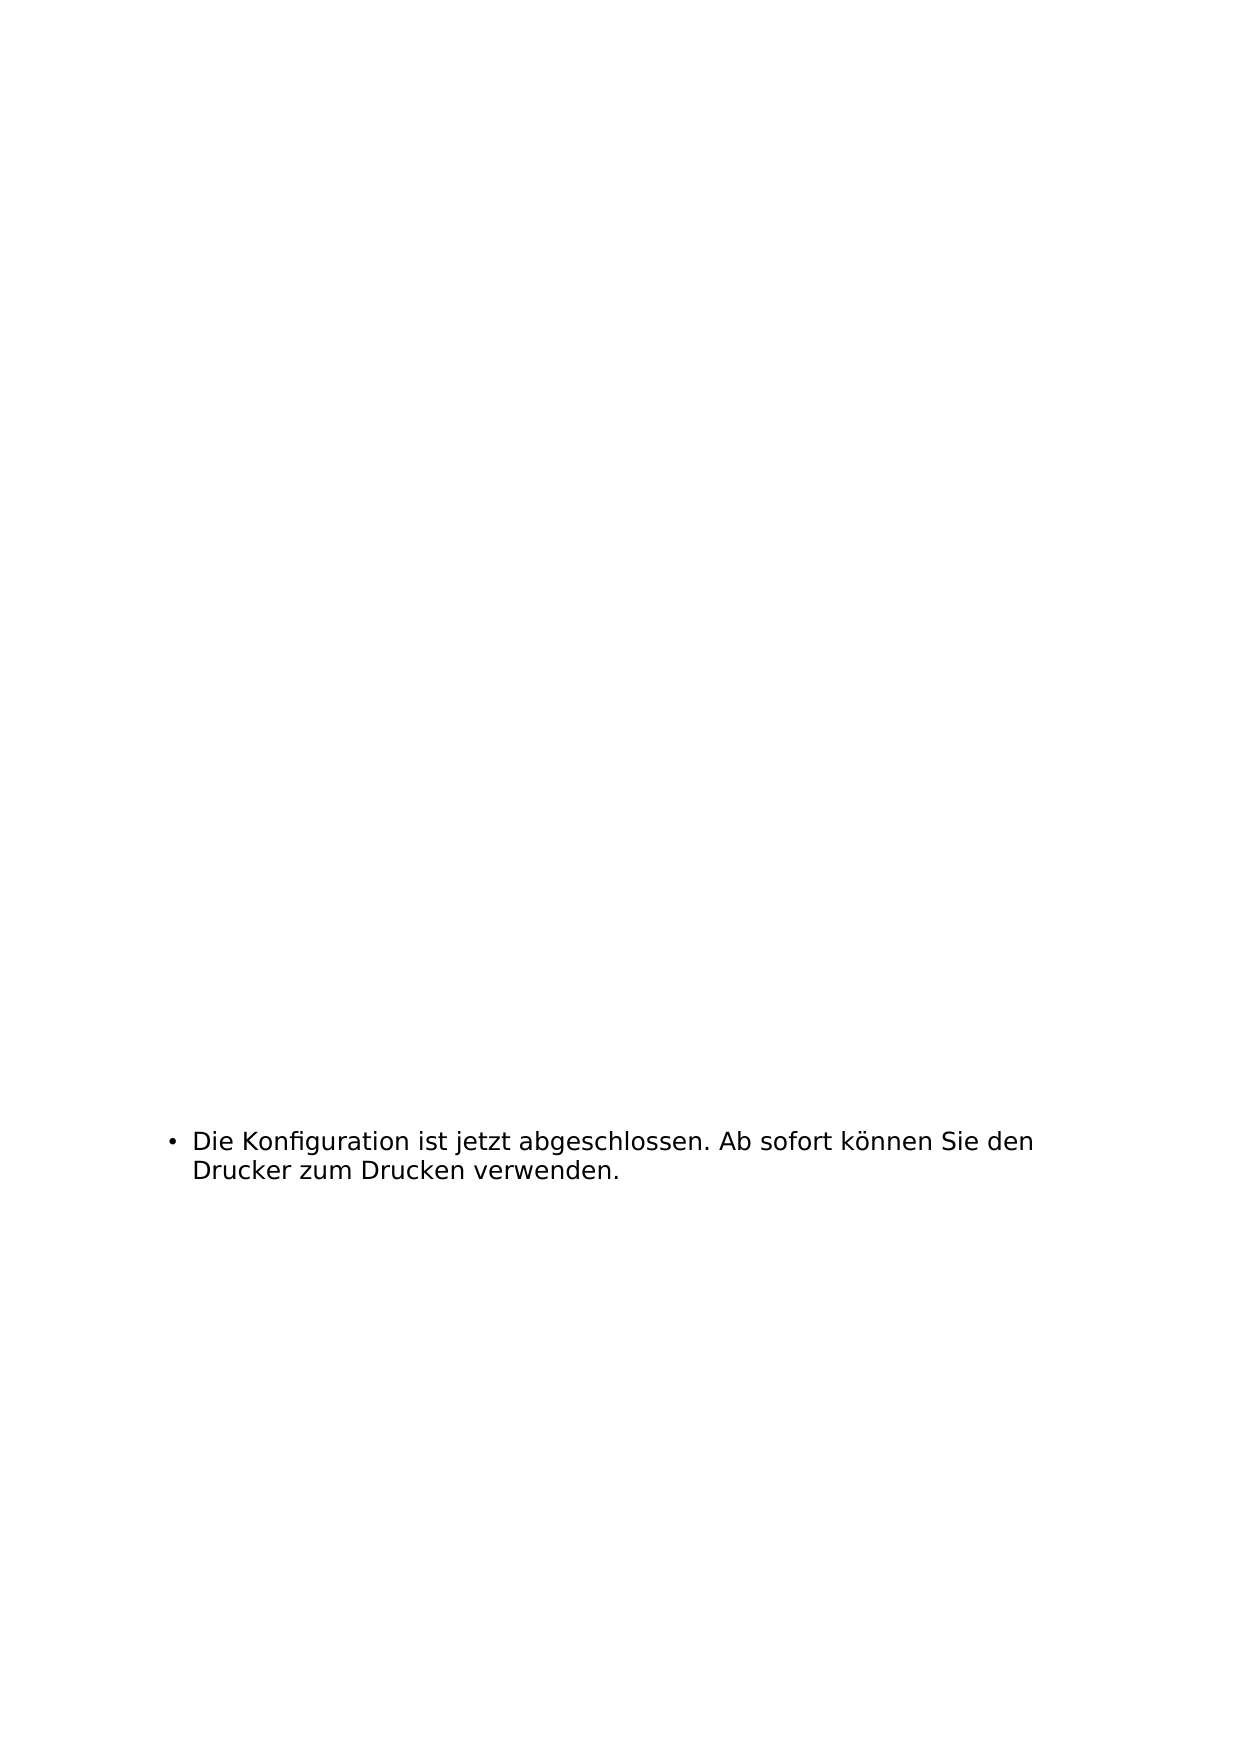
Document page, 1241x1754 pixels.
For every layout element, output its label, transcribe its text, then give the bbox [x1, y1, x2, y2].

list Die Konfiguration ist jetzt abgeschlossen. Ab sofort können Sie den Drucker zum Drucken verwenden. [177, 1127, 1122, 1185]
